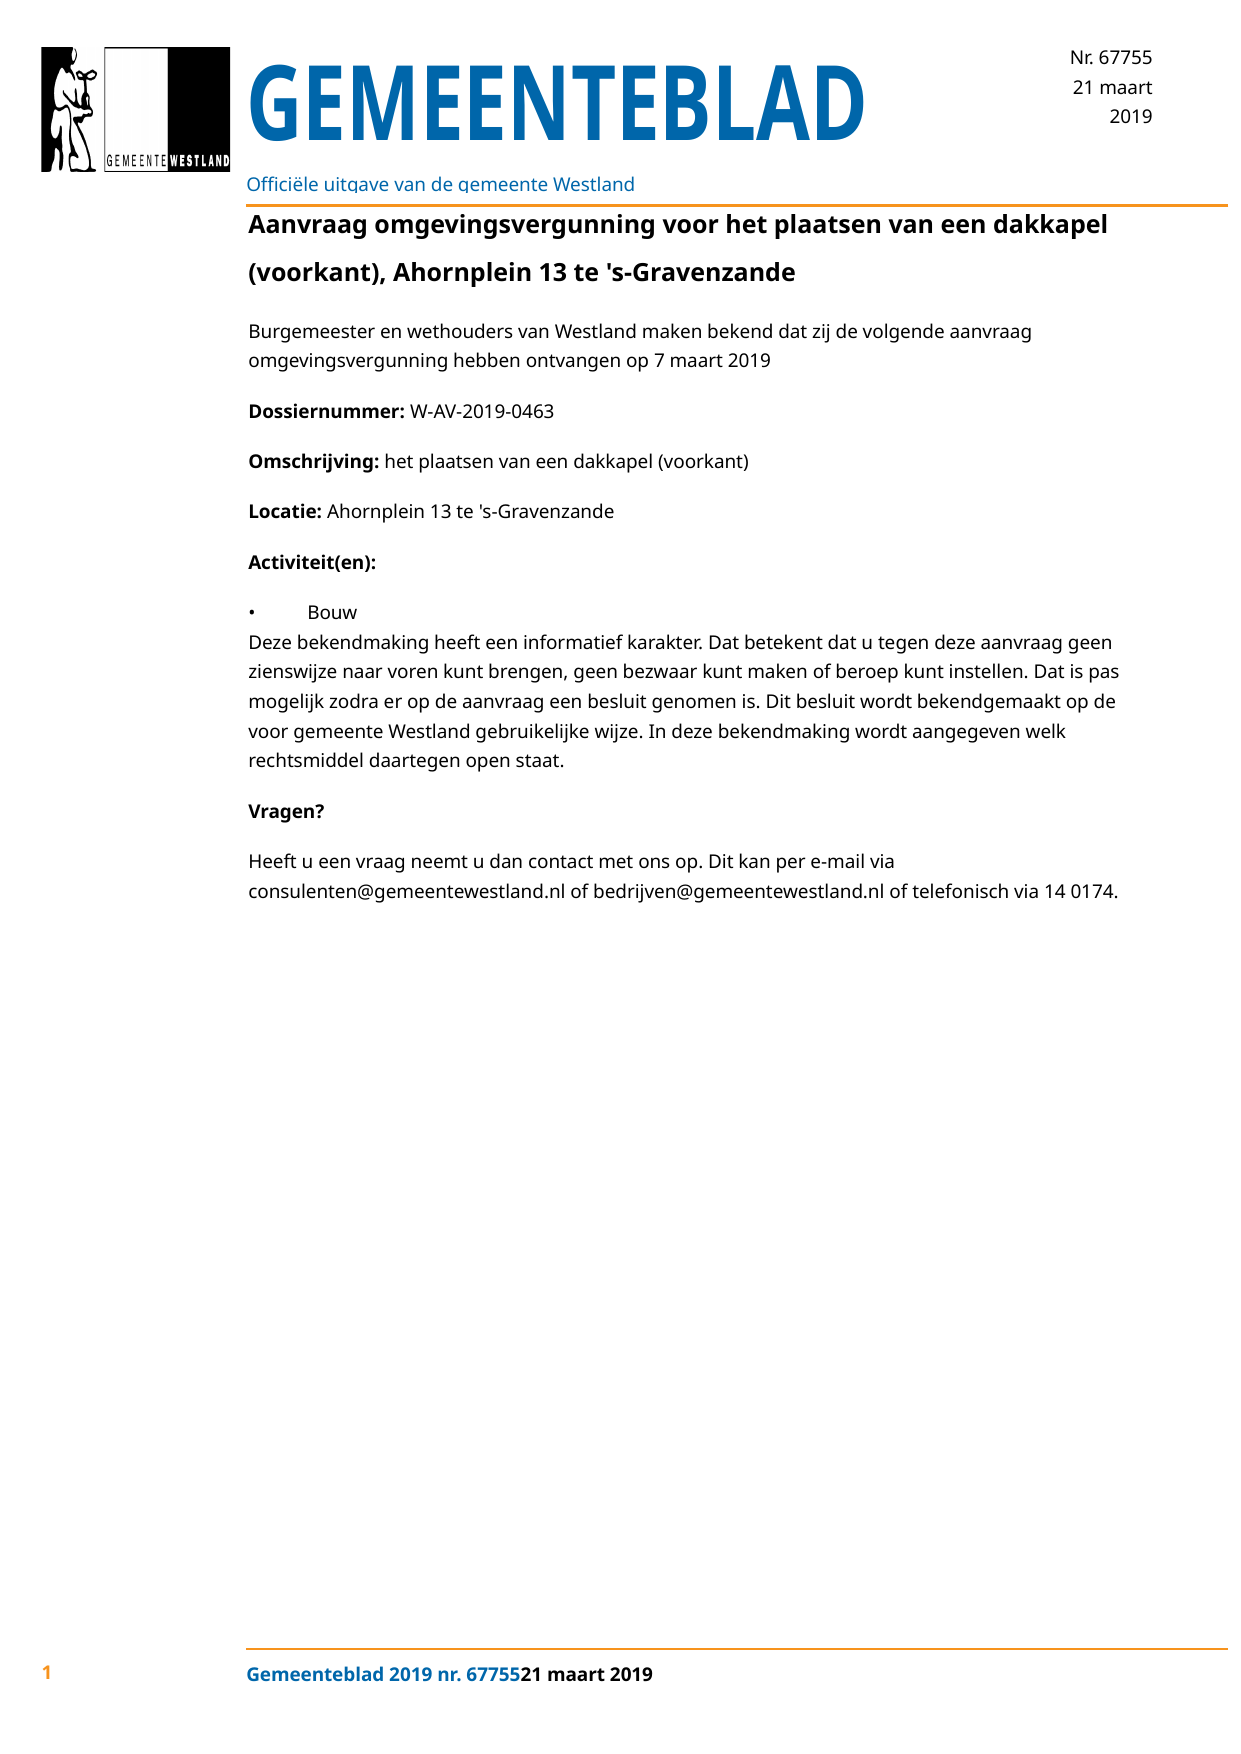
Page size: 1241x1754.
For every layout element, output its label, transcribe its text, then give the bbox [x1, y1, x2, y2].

text Locatie: Ahornplein 13 te 's-Gravenzande [248, 499, 1152, 524]
picture [41, 47, 231, 172]
text Dossiernummer: W-AV-2019-0463 [248, 398, 1152, 424]
text Omschrijving: het plaatsen van een dakkapel (voorkant) [248, 448, 1152, 474]
text Burgemeester en wethouders van Westland maken bekend dat zij de volgende aanvraag omgevingsvergunning hebben ontvangen op 7 maart 2019 [248, 318, 1152, 373]
list Bouw [248, 599, 1152, 625]
text Vragen? [248, 798, 1152, 824]
text Aanvraag omgevingsvergunning voor het plaatsen van een dakkapel (voorkant), Ahornplein 13 te 's-Gravenzande [248, 207, 1152, 288]
text Heeft u een vraag neemt u dan contact met ons op. Dit kan per e-mail via consulenten@gemeentewestland.nl of bedrijven@gemeentewestland.nl of telefonisch via 14 0174. [248, 848, 1152, 904]
text Deze bekendmaking heeft een informatief karakter. Dat betekent dat u tegen deze aanvraag geen zienswijze naar voren kunt brengen, geen bezwaar kunt maken of beroep kunt instellen. Dat is pas mogelijk zodra er op de aanvraag een besluit genomen is. Dit besluit wordt bekendgemaakt op de voor gemeente Westland gebruikelijke wijze. In deze bekendmaking wordt aangegeven welk rechtsmiddel daartegen open staat. [248, 629, 1152, 773]
text Activiteit(en): [248, 549, 1152, 575]
